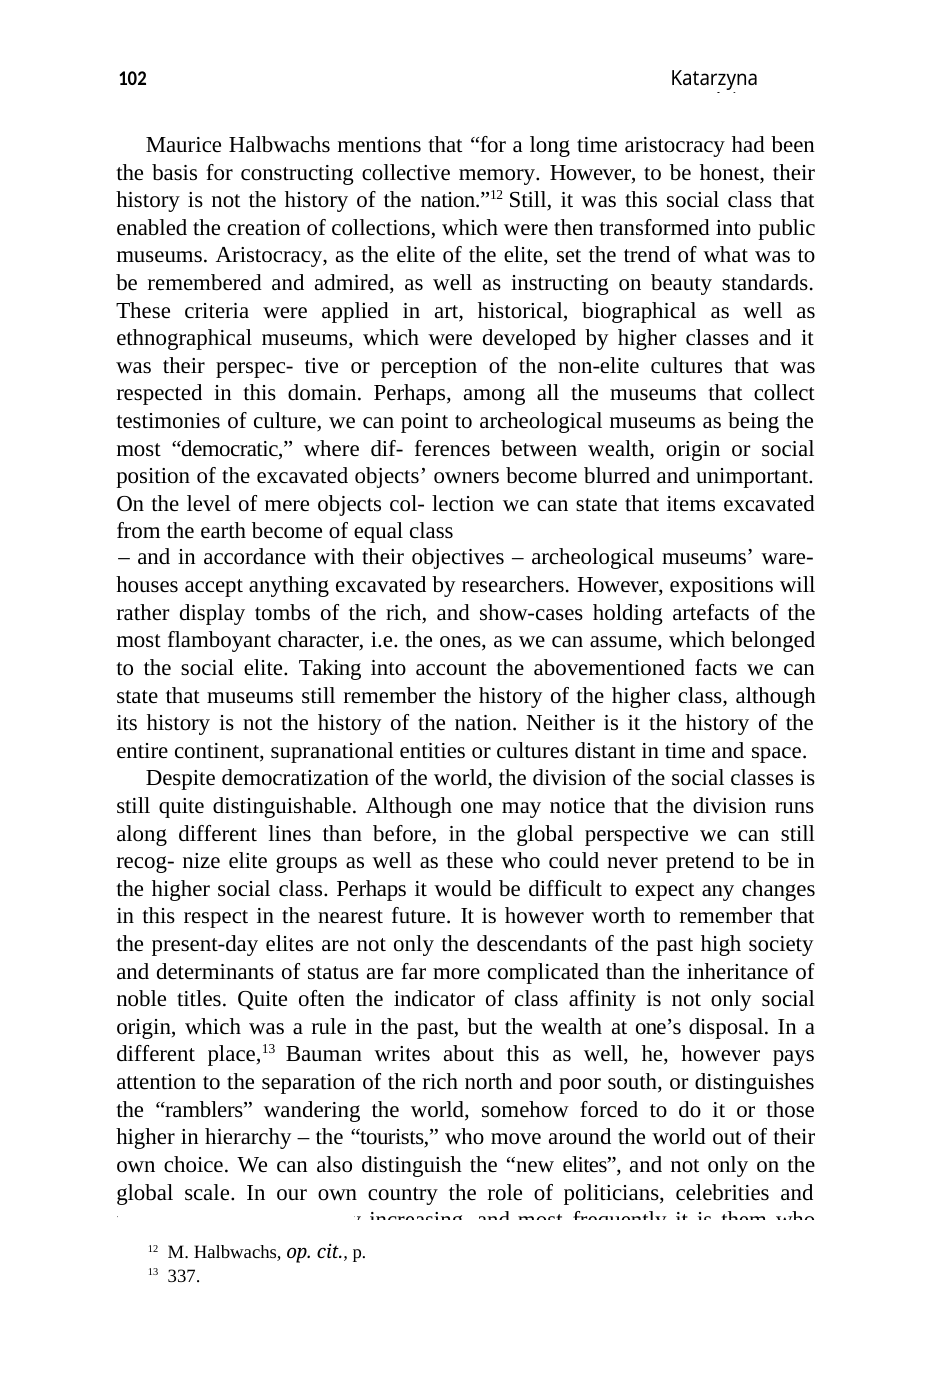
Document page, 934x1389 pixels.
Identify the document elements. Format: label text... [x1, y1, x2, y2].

text – and in accordance with their objectives – archeological museums’ ware- [118, 545, 817, 570]
text 102 [118, 67, 149, 91]
text Despite democratization of the world, the division of the social classes is still quite distinguishable. Although one may notice that the division runs along different lines than before, in the global perspective we can still recog- nize elite groups as well as these who could never pretend to be in the higher social class. Perhaps it would be difficult to expect any changes in this respect in the nearest future. It is however worth to remember that the present-day elites are not only the descendants of the past high society and determinants of status are far more complicated than the inheritance of noble titles. Quite often the indicator of class affinity is not only social origin, which was a rule in the past, but the wealth at one’s disposal. In a different place,13 Bauman writes about this as well, he, however pays attention to the separation of the rich north and poor south, or distinguishes the “ramblers” wandering the world, somehow forced to do it or those higher in hierarchy – the “tourists,” who move around the world out of their own choice. We can also distinguish the “new elites”, and not only on the global scale. In our own country the role of politicians, celebrities and journalists is continuously increasing, and most frequently it is them who decide about the form and condition of cul- [116, 764, 815, 1220]
text M. Halbwachs, op. cit., p. 337. [167, 1239, 391, 1287]
text 13 [148, 1266, 160, 1277]
text Maurice Halbwachs mentions that “for a long time aristocracy had been the basis for constructing collective memory. However, to be honest, their history is not the history of the nation.”12 Still, it was this social class that enabled the creation of collections, which were then transformed into public museums. Aristocracy, as the elite of the elite, set the trend of what was to be remembered and admired, as well as instructing on beauty standards. These criteria were applied in art, historical, biographical as well as ethnographical museums, which were developed by higher classes and it was their perspec- tive or perception of the non-elite cultures that was respected in this domain. Perhaps, among all the museums that collect testimonies of culture, we can point to archeological museums as being the most “democratic,” where dif- ferences between wealth, origin or social position of the excavated objects’ owners become blurred and unimportant. On the level of mere objects col- lection we can state that items excavated from the earth become of equal class [116, 131, 815, 544]
text 12 [148, 1243, 160, 1254]
text houses accept anything excavated by researchers. However, expositions will rather display tombs of the rich, and show-cases holding artefacts of the most flamboyant character, i.e. the ones, as we can assume, which belonged to the social elite. Taking into account the abovementioned facts we can state that museums still remember the history of the higher class, although its history is not the history of the nation. Neither is it the history of the entire continent, supranational entities or cultures distant in time and space. [116, 571, 815, 763]
text Katarzyna Barańska [670, 67, 817, 92]
